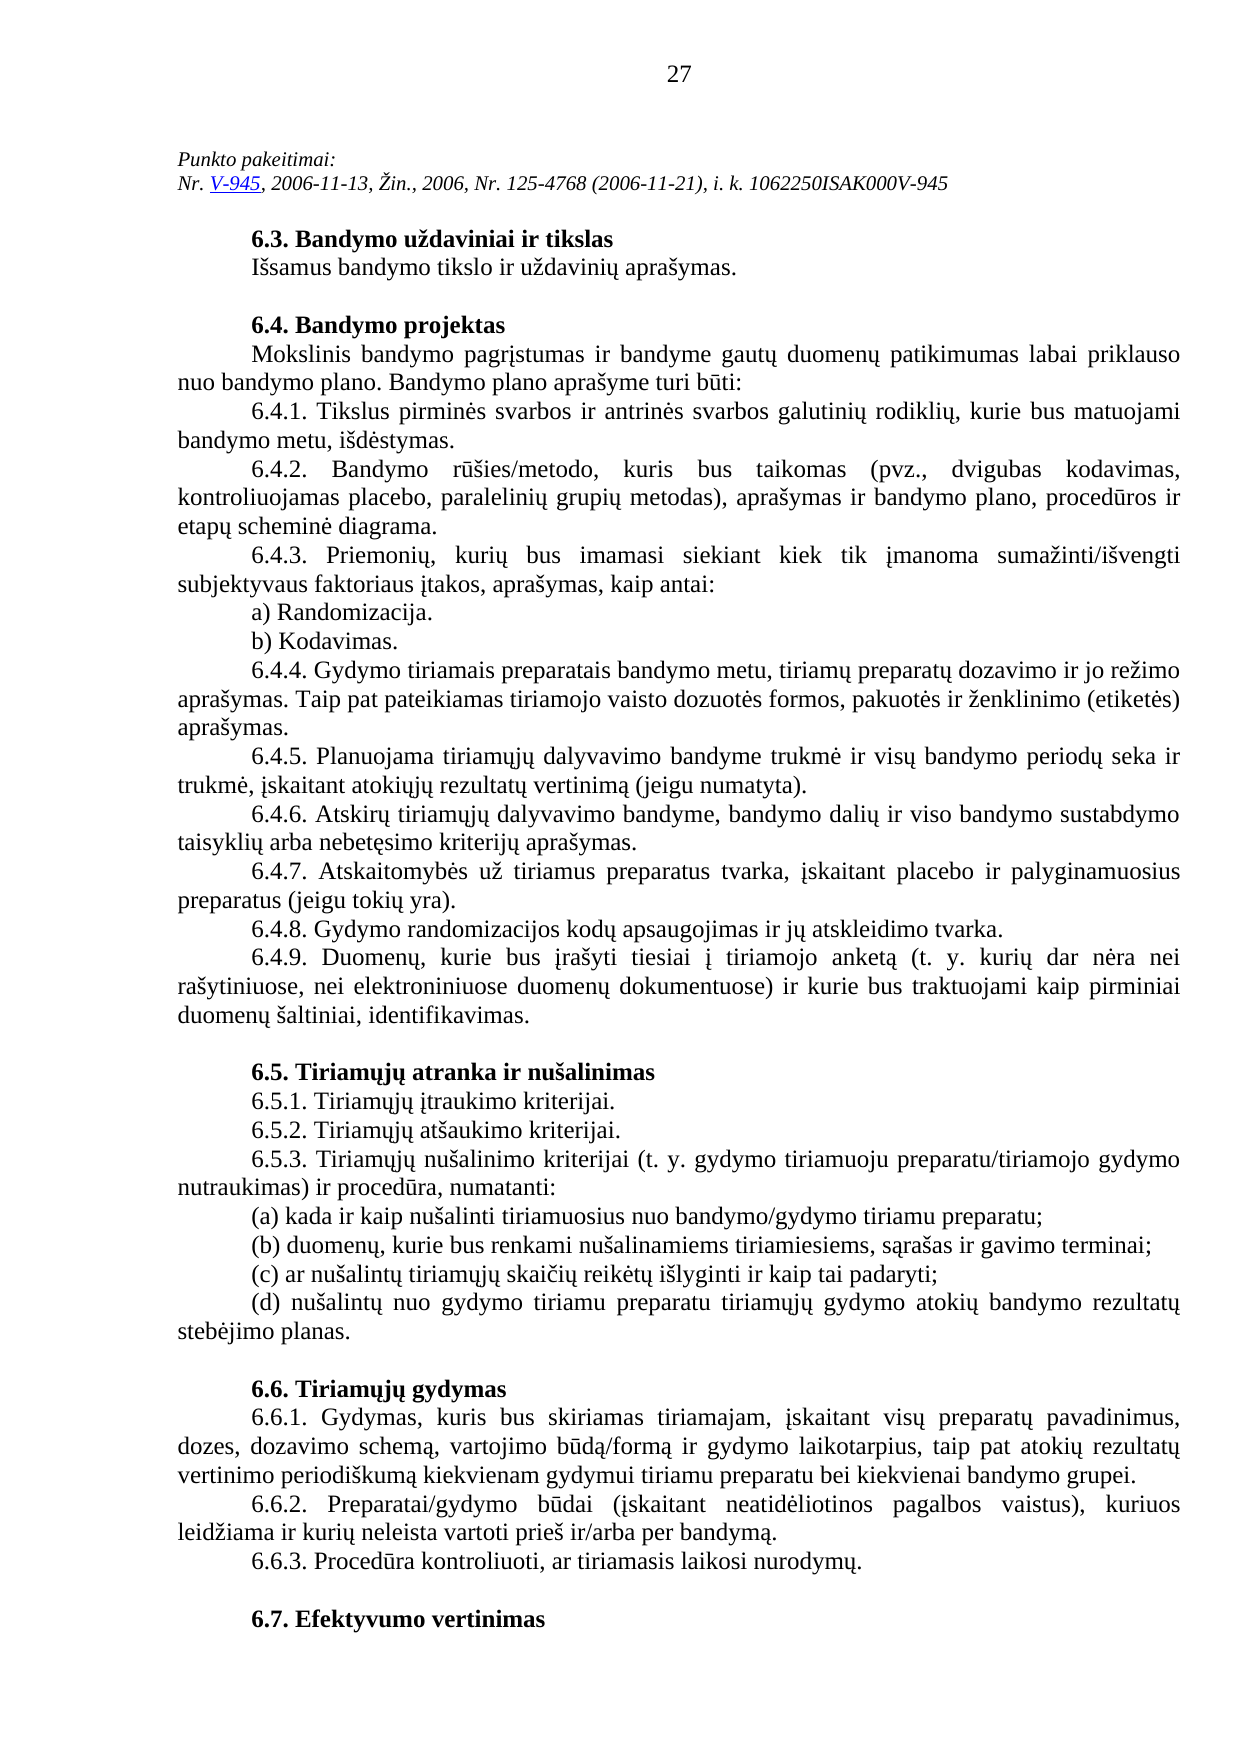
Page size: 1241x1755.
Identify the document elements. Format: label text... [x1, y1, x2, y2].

text 6.3. Bandymo uždaviniai ir tikslas [177, 224, 1181, 252]
text 6.4.8. Gydymo randomizacijos kodų apsaugojimas ir jų atskleidimo tvarka. [177, 914, 1181, 942]
text Išsamus bandymo tikslo ir uždavinių aprašymas. [177, 252, 1181, 281]
text 6.6.1. Gydymas, kuris bus skiriamas tiriamajam, įskaitant visų preparatų pavadinimus, dozes, dozavimo schemą, vartojimo būdą/formą ir gydymo laikotarpius, taip pat atokių rezultatų vertinimo periodiškumą kiekvienam gydymui tiriamu preparatu bei kiekvienai bandymo grupei. [177, 1402, 1181, 1489]
text 6.4.6. Atskirų tiriamųjų dalyvavimo bandyme, bandymo dalių ir viso bandymo sustabdymo taisyklių arba nebetęsimo kriterijų aprašymas. [177, 799, 1181, 856]
text b) Kodavimas. [177, 626, 1181, 655]
text 6.5.1. Tiriamųjų įtraukimo kriterijai. [177, 1086, 1181, 1115]
text 6.6.2. Preparatai/gydymo būdai (įskaitant neatidėliotinos pagalbos vaistus), kuriuos leidžiama ir kurių neleista vartoti prieš ir/arba per bandymą. [177, 1489, 1181, 1546]
text Nr. V-945, 2006-11-13, Žin., 2006, Nr. 125-4768 (2006-11-21), i. k. 1062250ISAK000V-945 [177, 171, 1181, 195]
text (a) kada ir kaip nušalinti tiriamuosius nuo bandymo/gydymo tiriamu preparatu; [177, 1201, 1181, 1230]
text Mokslinis bandymo pagrįstumas ir bandyme gautų duomenų patikimumas labai priklauso nuo bandymo plano. Bandymo plano aprašyme turi būti: [177, 339, 1181, 396]
text Punkto pakeitimai: [177, 147, 1181, 171]
text 6.5.3. Tiriamųjų nušalinimo kriterijai (t. y. gydymo tiriamuoju preparatu/tiriamojo gydymo nutraukimas) ir procedūra, numatanti: [177, 1144, 1181, 1201]
text 6.4.2. Bandymo rūšies/metodo, kuris bus taikomas (pvz., dvigubas kodavimas, kontroliuojamas placebo, paralelinių grupių metodas), aprašymas ir bandymo plano, procedūros ir etapų scheminė diagrama. [177, 454, 1181, 540]
text 6.4.5. Planuojama tiriamųjų dalyvavimo bandyme trukmė ir visų bandymo periodų seka ir trukmė, įskaitant atokiųjų rezultatų vertinimą (jeigu numatyta). [177, 741, 1181, 799]
text 6.4. Bandymo projektas [177, 310, 1181, 339]
text 6.4.1. Tikslus pirminės svarbos ir antrinės svarbos galutinių rodiklių, kurie bus matuojami bandymo metu, išdėstymas. [177, 396, 1181, 454]
text (b) duomenų, kurie bus renkami nušalinamiems tiriamiesiems, sąrašas ir gavimo terminai; [177, 1230, 1181, 1259]
text 6.7. Efektyvumo vertinimas [177, 1604, 1181, 1632]
text 6.4.3. Priemonių, kurių bus imamasi siekiant kiek tik įmanoma sumažinti/išvengti subjektyvaus faktoriaus įtakos, aprašymas, kaip antai: [177, 540, 1181, 597]
text 6.5.2. Tiriamųjų atšaukimo kriterijai. [177, 1115, 1181, 1144]
text 6.5. Tiriamųjų atranka ir nušalinimas [177, 1057, 1181, 1086]
text 6.6.3. Procedūra kontroliuoti, ar tiriamasis laikosi nurodymų. [177, 1546, 1181, 1575]
text (d) nušalintų nuo gydymo tiriamu preparatu tiriamųjų gydymo atokių bandymo rezultatų stebėjimo planas. [177, 1287, 1181, 1345]
text 6.4.7. Atskaitomybės už tiriamus preparatus tvarka, įskaitant placebo ir palyginamuosius preparatus (jeigu tokių yra). [177, 856, 1181, 914]
text a) Randomizacija. [177, 597, 1181, 626]
text 6.4.4. Gydymo tiriamais preparatais bandymo metu, tiriamų preparatų dozavimo ir jo režimo aprašymas. Taip pat pateikiamas tiriamojo vaisto dozuotės formos, pakuotės ir ženklinimo (etiketės) aprašymas. [177, 655, 1181, 741]
text 6.6. Tiriamųjų gydymas [177, 1374, 1181, 1402]
text 6.4.9. Duomenų, kurie bus įrašyti tiesiai į tiriamojo anketą (t. y. kurių dar nėra nei rašytiniuose, nei elektroniniuose duomenų dokumentuose) ir kurie bus traktuojami kaip pirminiai duomenų šaltiniai, identifikavimas. [177, 942, 1181, 1029]
text (c) ar nušalintų tiriamųjų skaičių reikėtų išlyginti ir kaip tai padaryti; [177, 1259, 1181, 1287]
